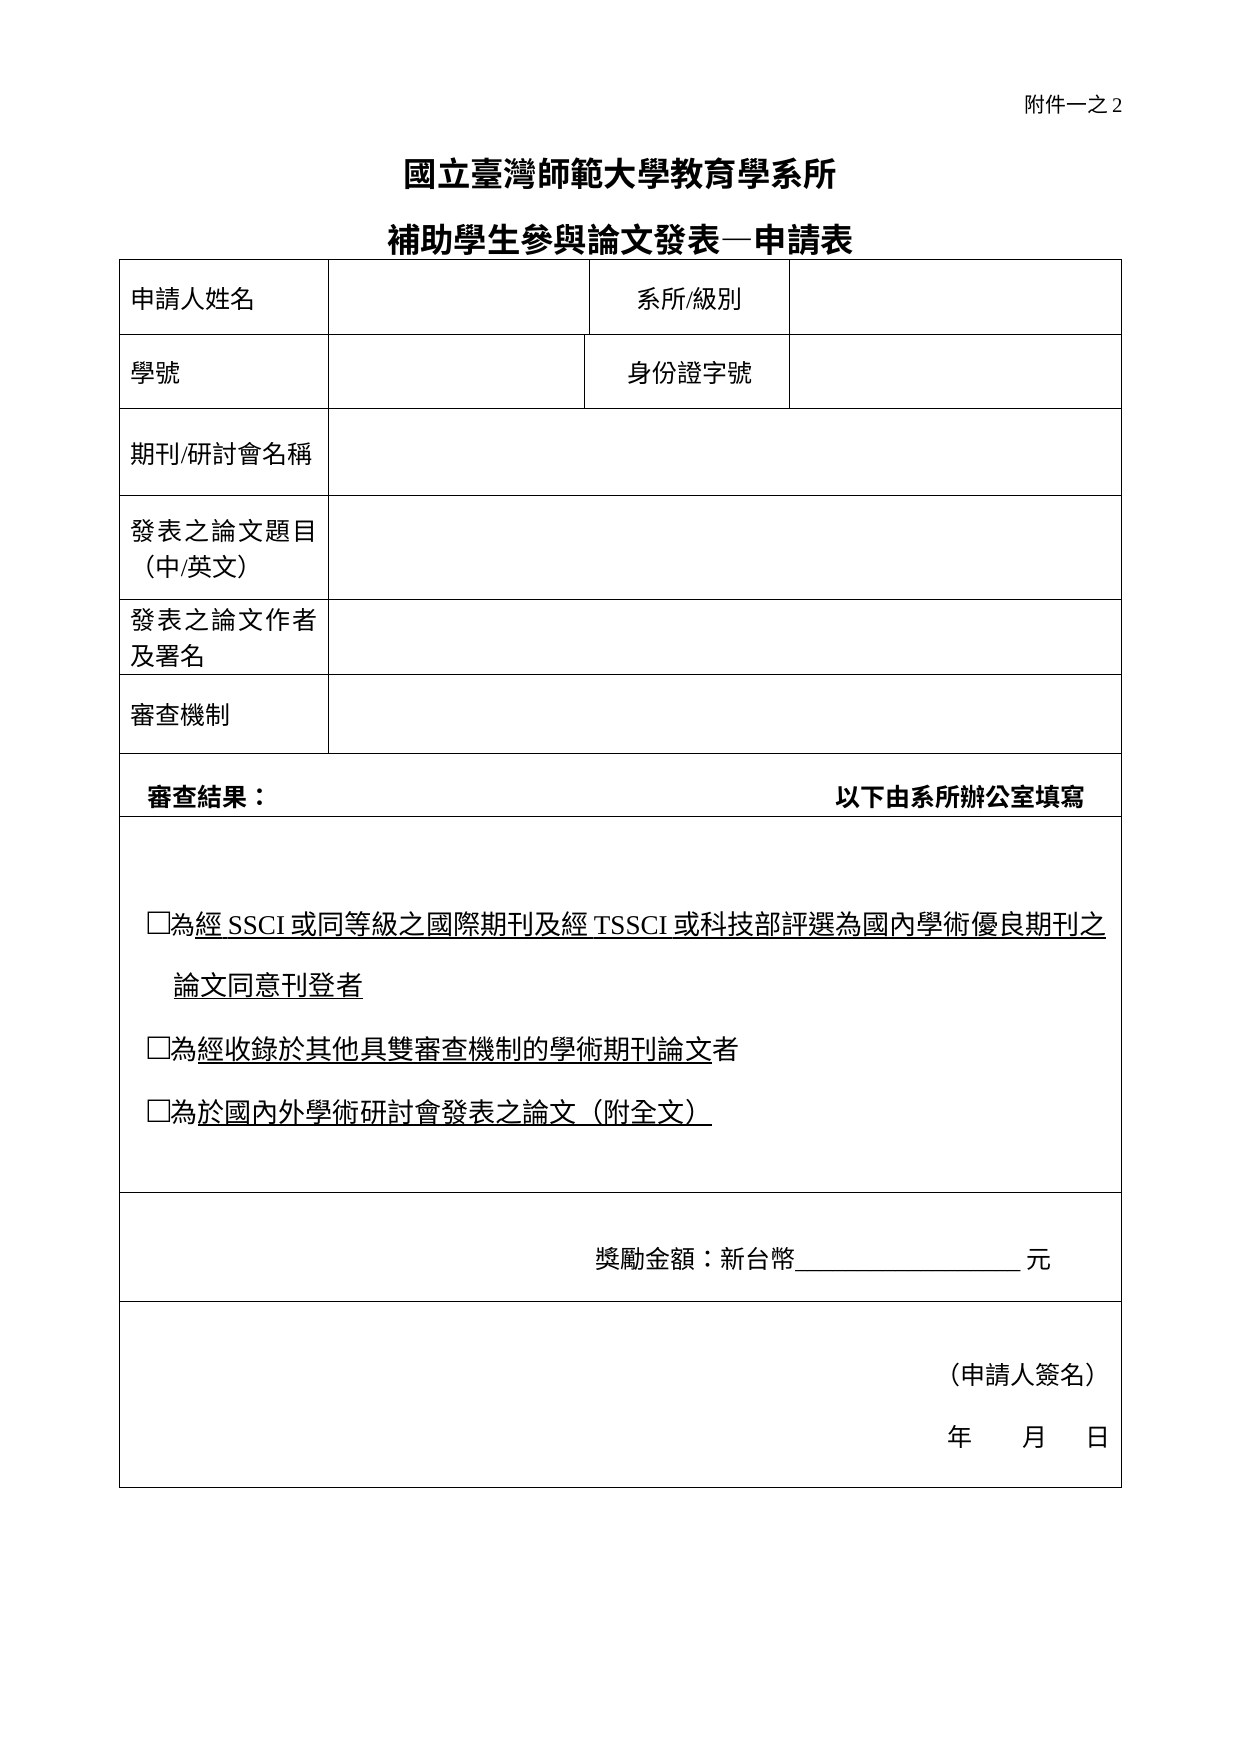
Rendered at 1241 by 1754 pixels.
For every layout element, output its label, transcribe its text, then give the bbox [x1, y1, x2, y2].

table_header 申請人姓名 [120, 260, 328, 334]
text 補助學生參與論文發表—申請表 [118, 197, 1122, 259]
table_header 系所/級別 [590, 260, 789, 334]
table_cell [329, 335, 584, 408]
table_cell 學號 [120, 335, 328, 408]
table_cell （申請人簽名） 年 月 日 [120, 1302, 1121, 1487]
table_cell [790, 335, 1121, 408]
table_cell [329, 496, 1121, 598]
table_cell 發表之論文題目（中/英文） [120, 496, 328, 598]
table_cell □為經SSCI或同等級之國際期刊及經TSSCI或科技部評選為國內學術優良期刊之論文同意刊登者 □為經收錄於其他具雙審查機制的學術期刊論文者 □為於國內外學術研討會發表之論文（附全文） [120, 817, 1121, 1192]
table_cell [329, 675, 1121, 752]
table_cell 審查結果： 以下由系所辦公室填寫 [120, 754, 1121, 816]
table_cell 獎勵金額：新台幣__________________ 元 [120, 1193, 1121, 1301]
table_cell 期刊/研討會名稱 [120, 409, 328, 495]
table_cell 審查機制 [120, 675, 328, 752]
table_header [329, 260, 589, 334]
table_cell 發表之論文作者及署名 [120, 600, 328, 673]
table_cell [329, 409, 1121, 495]
table_header [790, 260, 1121, 334]
table_cell 身份證字號 [585, 335, 789, 408]
text 國立臺灣師範大學教育學系所 [118, 147, 1122, 197]
table_cell [329, 600, 1121, 673]
